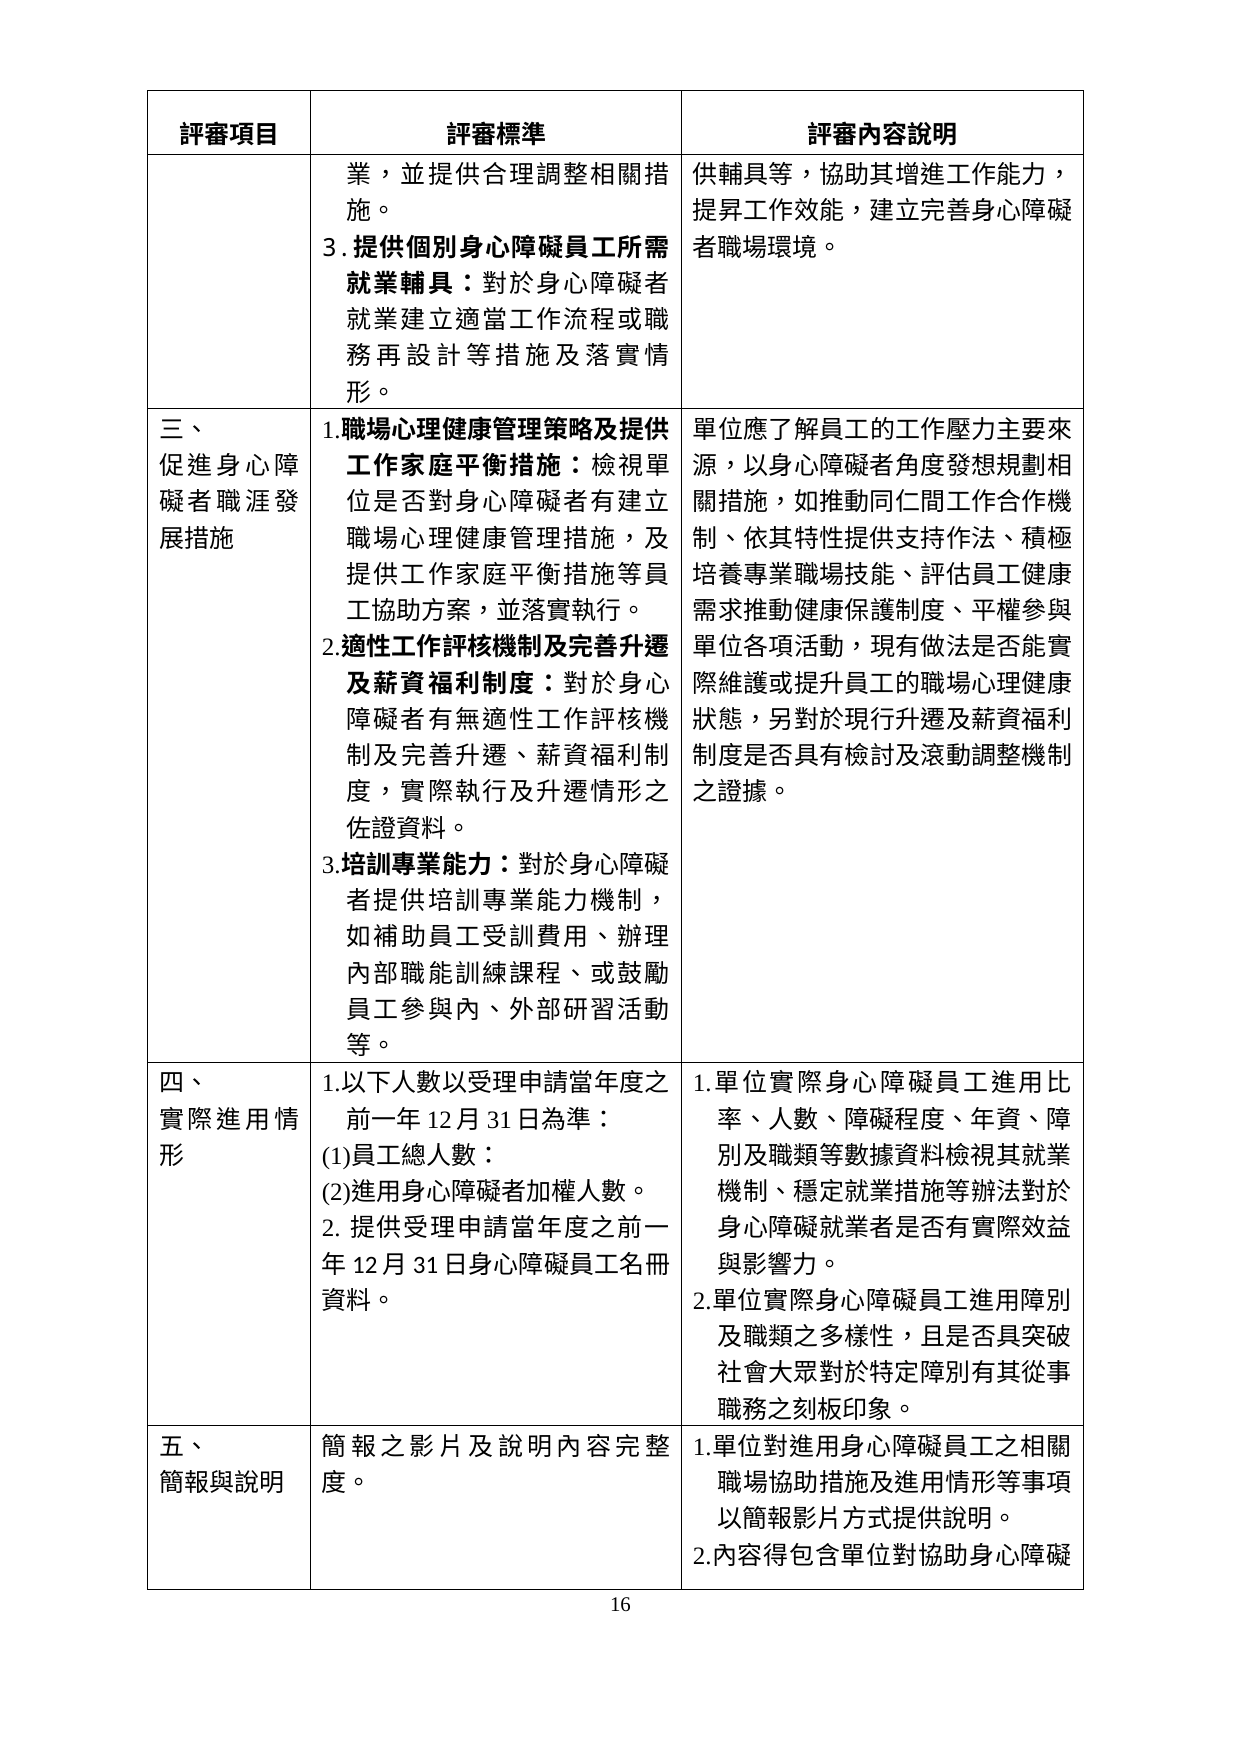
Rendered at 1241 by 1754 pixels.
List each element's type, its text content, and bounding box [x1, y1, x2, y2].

table_cell 1.單位實際身心障礙員工進用比率、人數、障礙程度、年資、障別及職類等數據資料檢視其就業機制、穩定就業措施等辦法對於身心障礙就業者是否有實際效益與影響力。 2.單位實際身心障礙員工進用障別及職類之多樣性，且是否具突破社會大眾對於特定障別有其從事職務之刻板印象。 [682, 1063, 1083, 1425]
table_cell 1.職場心理健康管理策略及提供工作家庭平衡措施：檢視單位是否對身心障礙者有建立職場心理健康管理措施，及提供工作家庭平衡措施等員工協助方案，並落實執行。 2.適性工作評核機制及完善升遷及薪資福利制度：對於身心障礙者有無適性工作評核機制及完善升遷、薪資福利制度，實際執行及升遷情形之佐證資料。 3.培訓專業能力：對於身心障礙者提供培訓專業能力機制，如補助員工受訓費用、辦理內部職能訓練課程、或鼓勵員工參與內、外部研習活動等。 [311, 409, 681, 1062]
table_cell 業，並提供合理調整相關措施。 3.提供個別身心障礙員工所需就業輔具：對於身心障礙者就業建立適當工作流程或職務再設計等措施及落實情形。 [311, 155, 681, 408]
table_cell 1.單位對進用身心障礙員工之相關職場協助措施及進用情形等事項以簡報影片方式提供說明。 2.內容得包含單位對協助身心障礙 [682, 1426, 1083, 1589]
table_cell 五、 簡報與說明 [148, 1426, 310, 1589]
table_cell 三、 促進身心障礙者職涯發展措施 [148, 409, 310, 1062]
table_cell 簡報之影片及說明內容完整度。 [311, 1426, 681, 1589]
table_header 評審標準 [311, 91, 681, 153]
table_cell [148, 155, 310, 408]
table_header 評審內容說明 [682, 91, 1083, 153]
table_header 評審項目 [148, 91, 310, 153]
table_cell 單位應了解員工的工作壓力主要來源，以身心障礙者角度發想規劃相關措施，如推動同仁間工作合作機制、依其特性提供支持作法、積極培養專業職場技能、評估員工健康需求推動健康保護制度、平權參與單位各項活動，現有做法是否能實際維護或提升員工的職場心理健康狀態，另對於現行升遷及薪資福利制度是否具有檢討及滾動調整機制之證據。 [682, 409, 1083, 1062]
table_cell 1.以下人數以受理申請當年度之前一年12月31日為準： (1)員工總人數： (2)進用身心障礙者加權人數。 2. 提供受理申請當年度之前一年12月31日身心障礙員工名冊資料。 [311, 1063, 681, 1425]
table_cell 供輔具等，協助其增進工作能力，提昇工作效能，建立完善身心障礙者職場環境。 [682, 155, 1083, 408]
table_cell 四、 實際進用情形 [148, 1063, 310, 1425]
